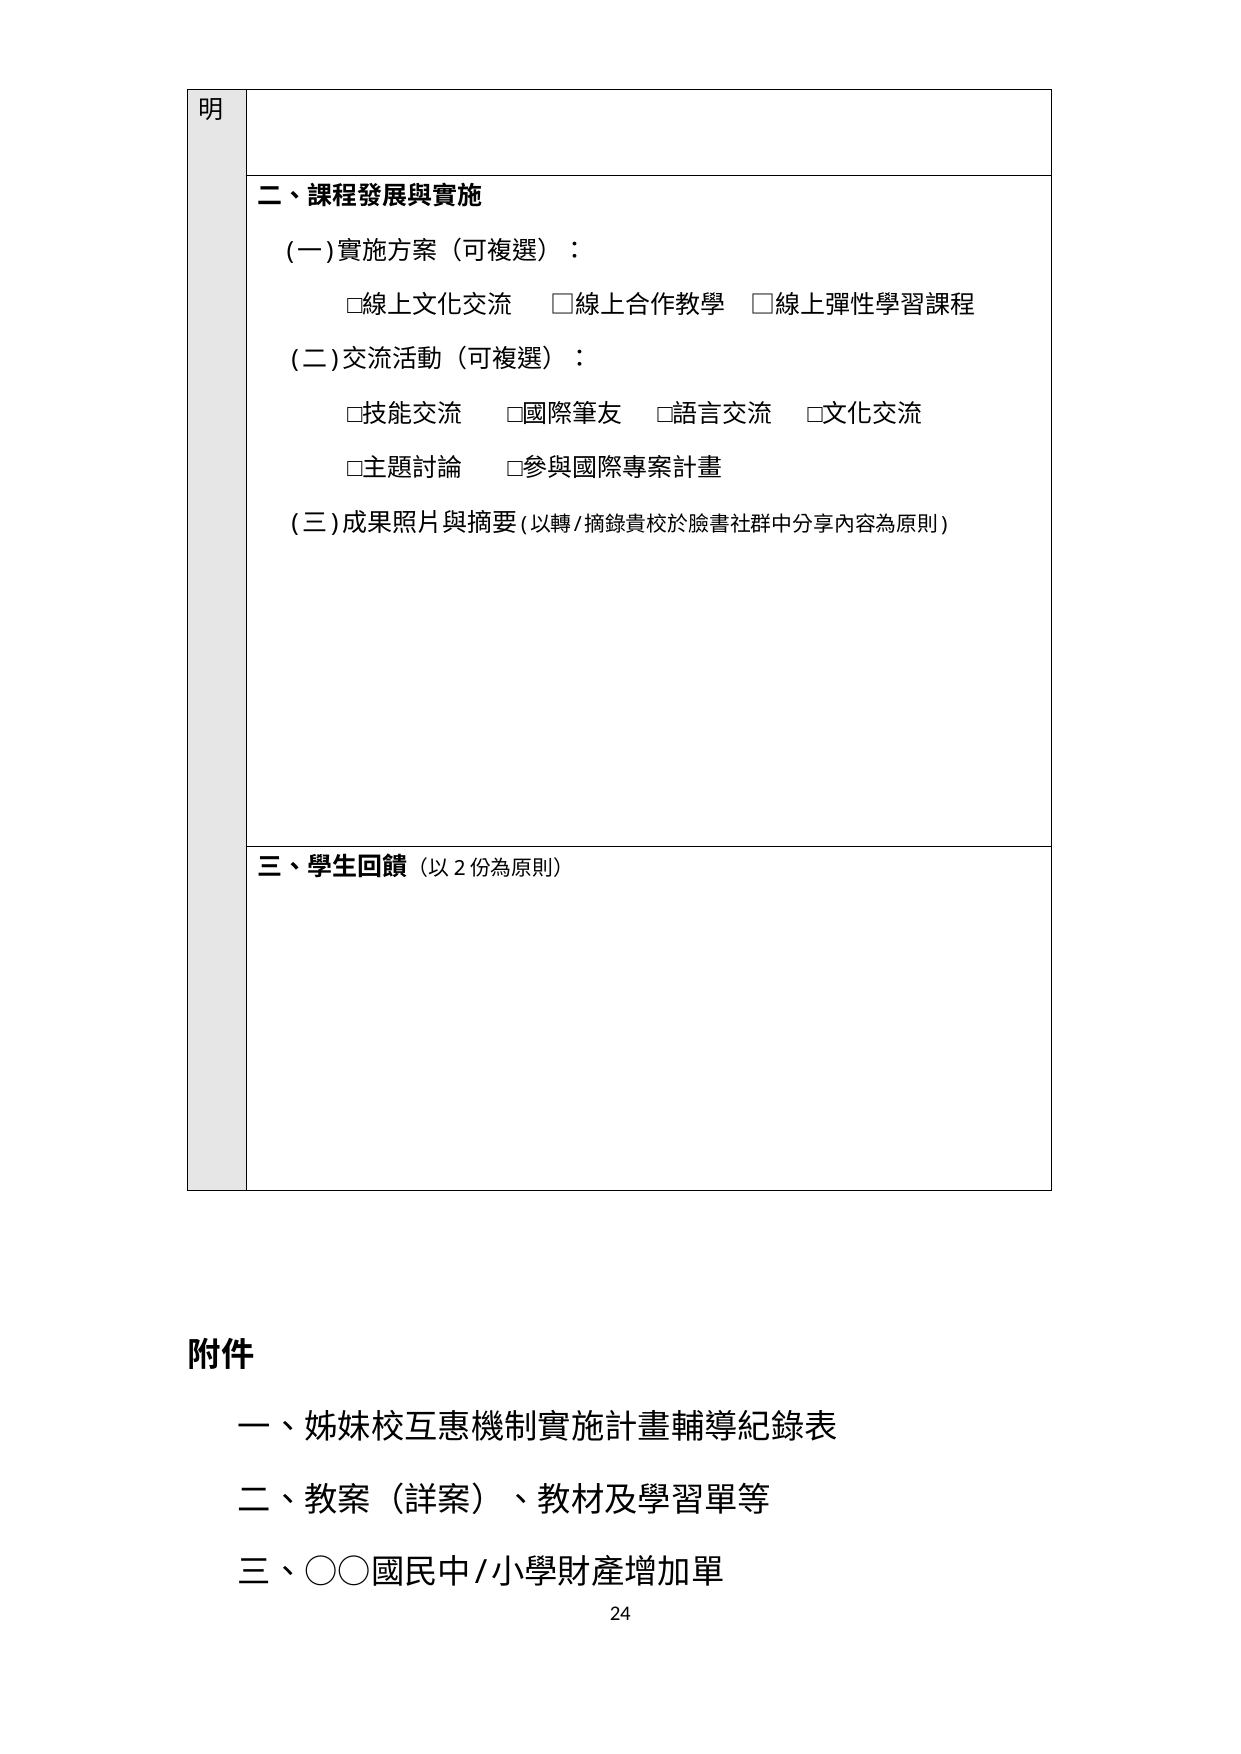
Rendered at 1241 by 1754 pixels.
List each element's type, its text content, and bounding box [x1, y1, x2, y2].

text 一、姊妹校互惠機制實施計畫輔導紀錄表 [237, 1400, 1053, 1448]
text 二、教案（詳案）、教材及學習單等 [237, 1472, 1053, 1521]
text 三、○○國民中/小學財產增加單 [237, 1544, 1053, 1593]
table_header [247, 90, 1051, 175]
table_header 明 [188, 90, 246, 1190]
table_cell 二、課程發展與實施 (一)實施方案（可複選）： □線上文化交流 □線上合作教學 □線上彈性學習課程 (二)交流活動（可複選）： □技能交流 □國際筆友 □語言交流 □文化交流 □主題討論 □參與國際專案計畫 (三)成果照片與摘要(以轉/摘錄貴校於臉書社群中分享內容為原則) [247, 176, 1051, 846]
table_cell 三、學生回饋（以2份為原則） [247, 847, 1051, 1190]
text 附件 [187, 1328, 1053, 1376]
